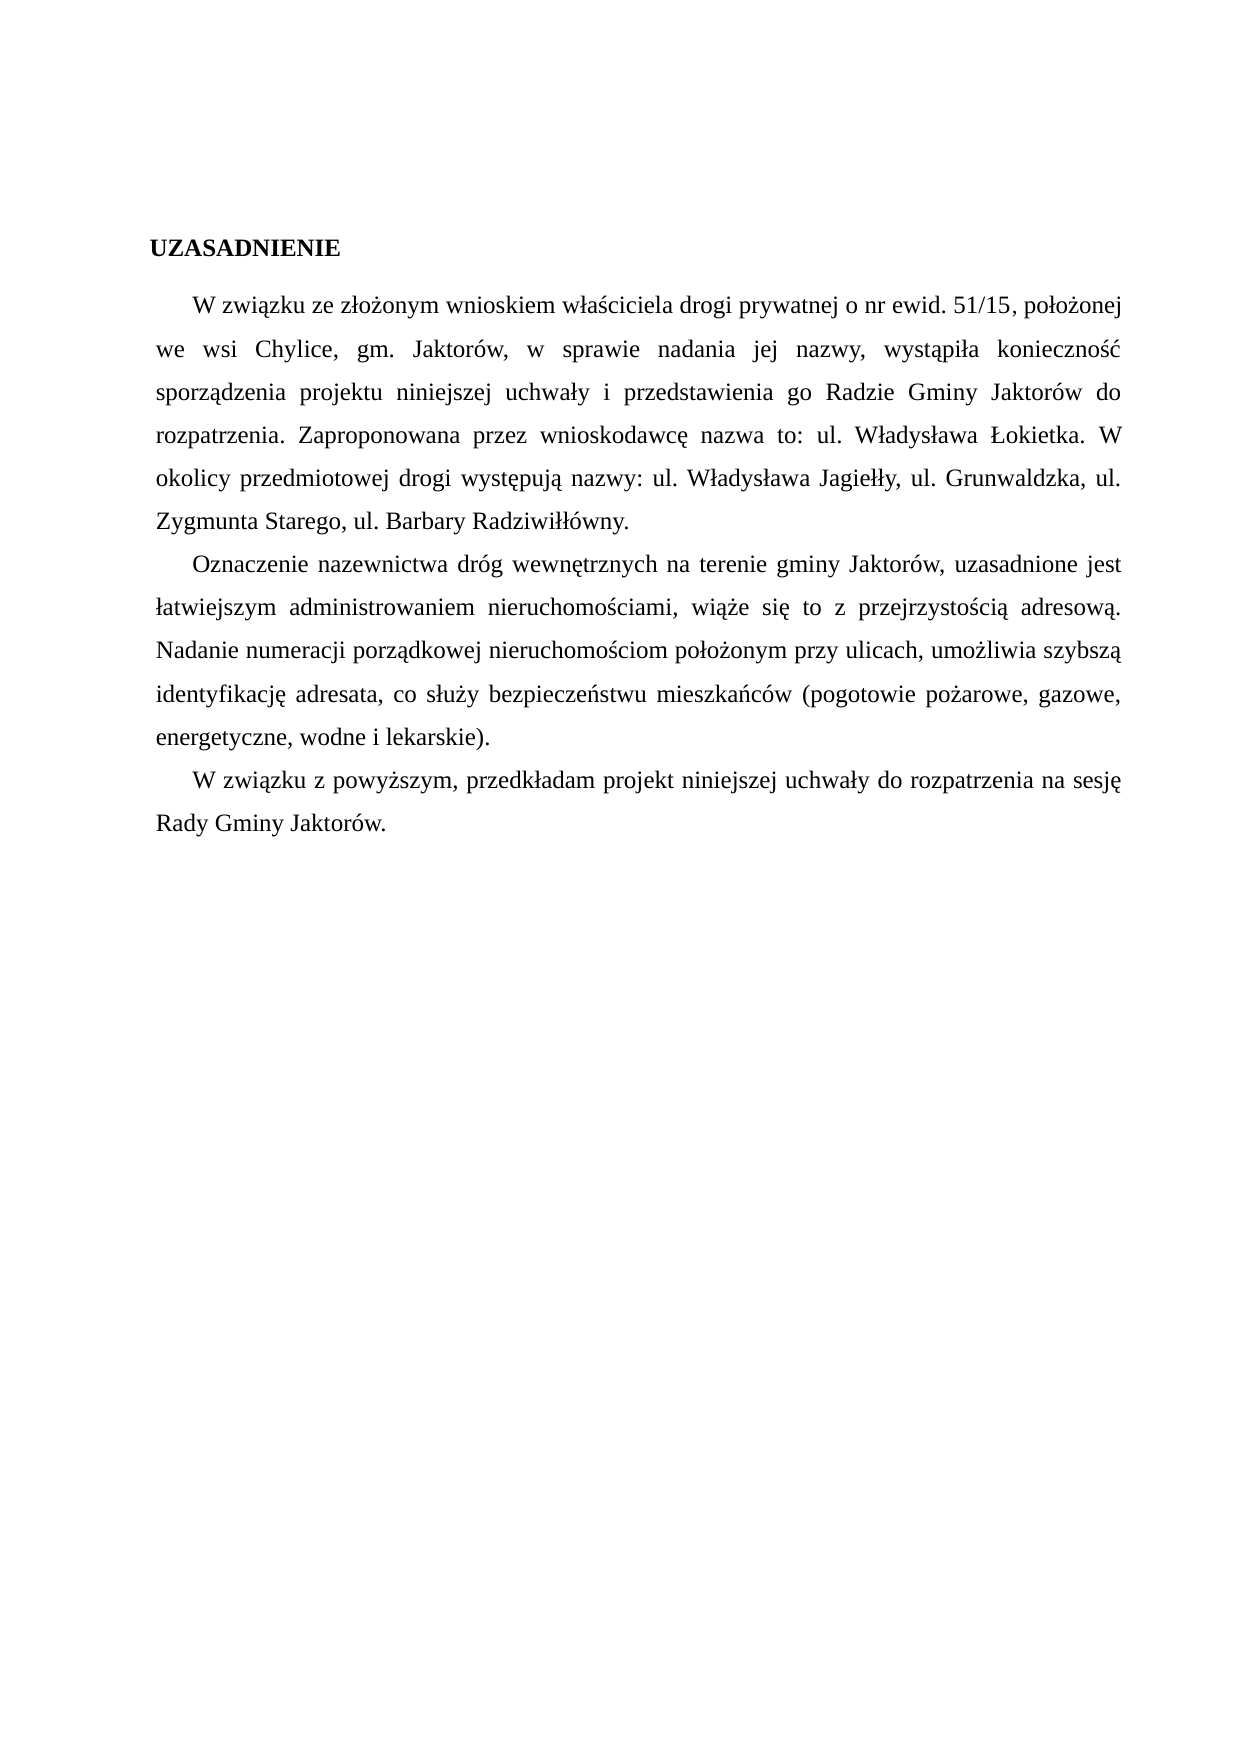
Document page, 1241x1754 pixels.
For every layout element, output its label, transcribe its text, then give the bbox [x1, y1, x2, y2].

text Oznaczenie nazewnictwa dróg wewnętrznych na terenie gminy Jaktorów, uzasadnione jest łatwiejszym administrowaniem nieruchomościami, wiąże się to z przejrzystością adresową. Nadanie numeracji porządkowej nieruchomościom położonym przy ulicach, umożliwia szybszą identyfikację adresata, co służy bezpieczeństwu mieszkańców (pogotowie pożarowe, gazowe, energetyczne, wodne i lekarskie). [156, 549, 1122, 751]
text UZASADNIENIE [118, 233, 1122, 262]
text W związku z powyższym, przedkładam projekt niniejszej uchwały do rozpatrzenia na sesję Rady Gminy Jaktorów. [156, 765, 1122, 837]
text W związku ze złożonym wnioskiem właściciela drogi prywatnej o nr ewid. 51/15, położonej we wsi Chylice, gm. Jaktorów, w sprawie nadania jej nazwy, wystąpiła konieczność sporządzenia projektu niniejszej uchwały i przedstawienia go Radzie Gminy Jaktorów do rozpatrzenia. Zaproponowana przez wnioskodawcę nazwa to: ul. Władysława Łokietka. W okolicy przedmiotowej drogi występują nazwy: ul. Władysława Jagiełły, ul. Grunwaldzka, ul. Zygmunta Starego, ul. Barbary Radziwiłłówny. [156, 291, 1122, 535]
